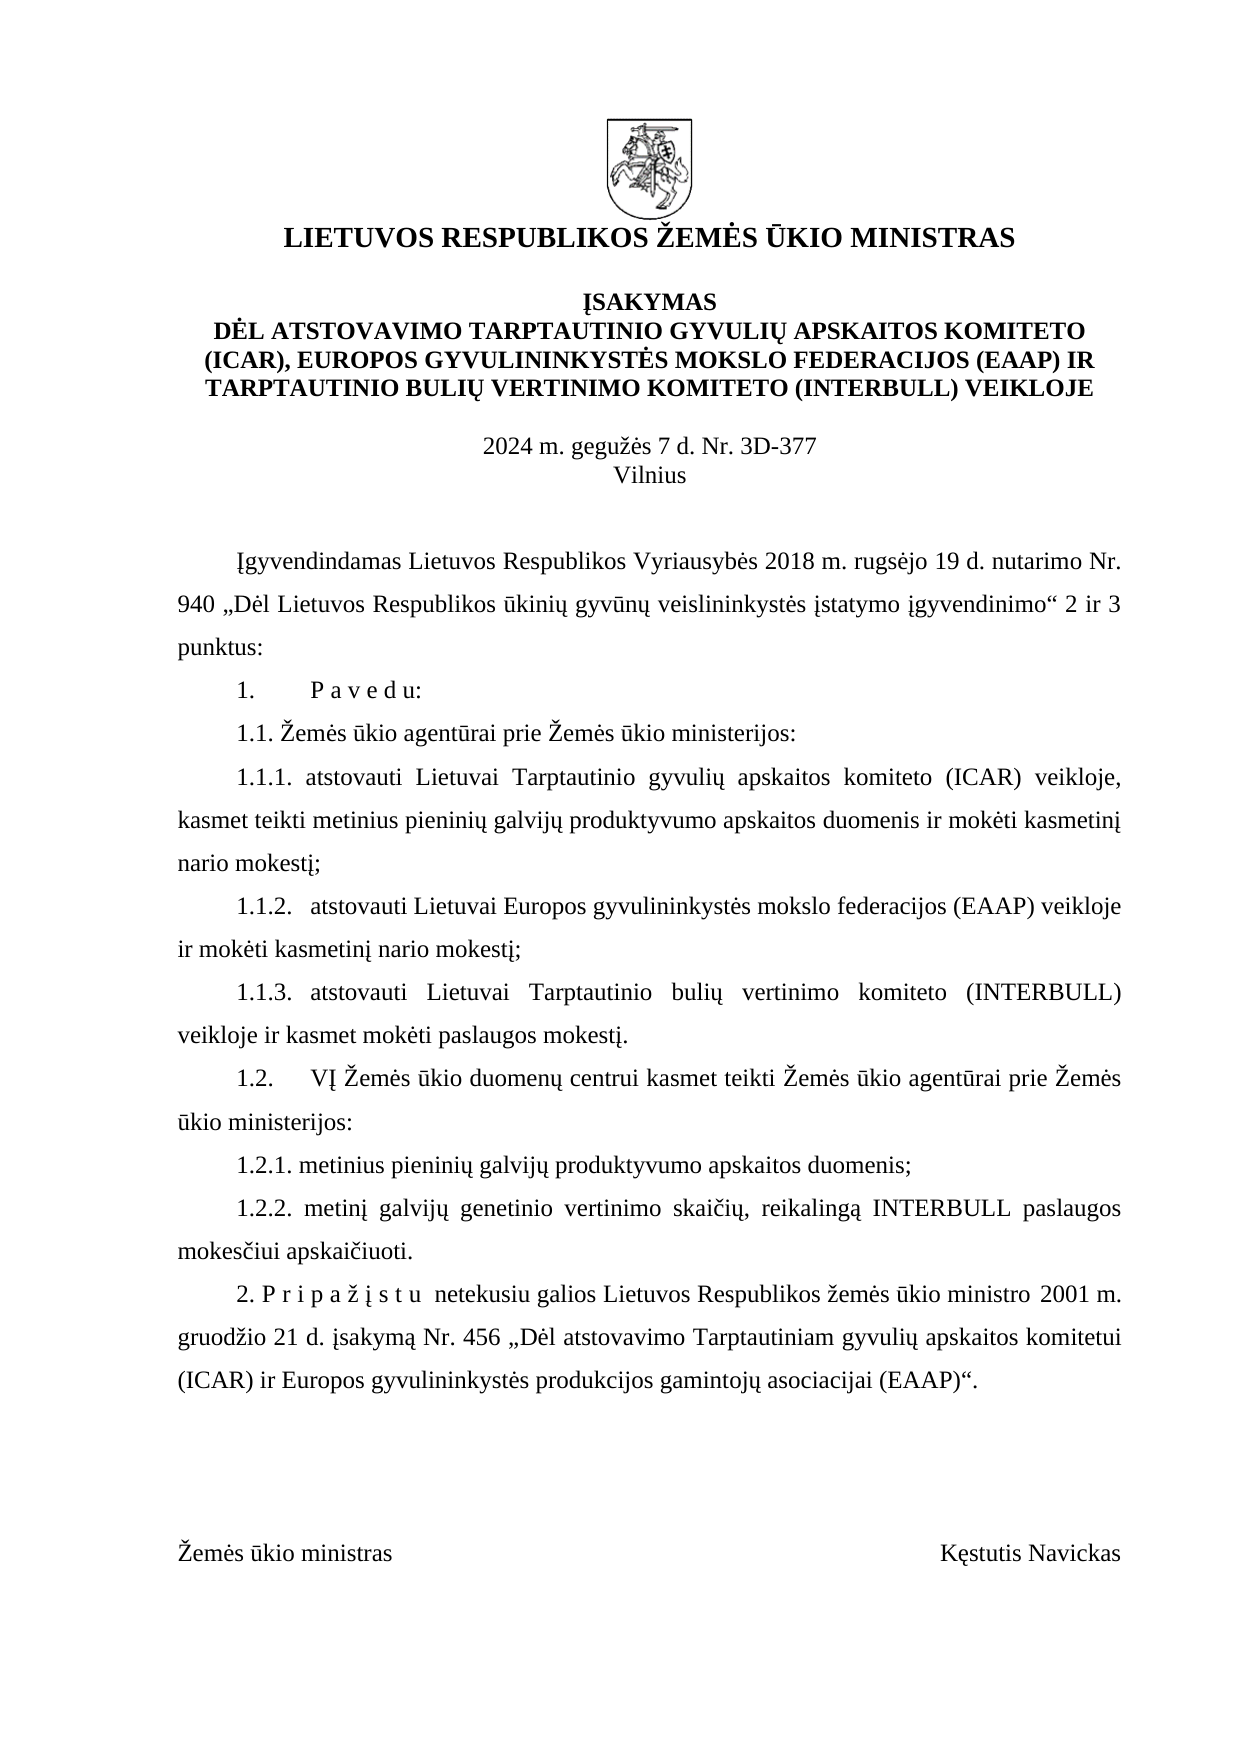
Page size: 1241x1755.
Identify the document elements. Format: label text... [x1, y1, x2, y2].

text LIETUVOS RESPUBLIKOS ŽEMĖS ŪKIO MINISTRAS [177, 220, 1122, 254]
text 1.2.2. metinį galvijų genetinio vertinimo skaičių, reikalingą INTERBULL paslaugos mokesčiui apskaičiuoti. [177, 1193, 1122, 1265]
text Įgyvendindamas Lietuvos Respublikos Vyriausybės 2018 m. rugsėjo 19 d. nutarimo Nr. 940 „Dėl Lietuvos Respublikos ūkinių gyvūnų veislininkystės įstatymo įgyvendinimo“ 2 ir 3 punktus: [177, 546, 1122, 661]
text 1.1.2. atstovauti Lietuvai Europos gyvulininkystės mokslo federacijos (EAAP) veikloje ir mokėti kasmetinį nario mokestį; [177, 891, 1122, 963]
text 1. P a v e d u: [236, 675, 1122, 704]
text DĖL ATSTOVAVIMO TARPTAUTINIO GYVULIŲ APSKAITOS KOMITETO (ICAR), EUROPOS GYVULININKYSTĖS MOKSLO FEDERACIJOS (EAAP) IR TARPTAUTINIO BULIŲ VERTINIMO KOMITETO (INTERBULL) VEIKLOJE [177, 316, 1122, 402]
text 1.1. Žemės ūkio agentūrai prie Žemės ūkio ministerijos: [236, 718, 1122, 747]
text 1.1.3. atstovauti Lietuvai Tarptautinio bulių vertinimo komiteto (INTERBULL) veikloje ir kasmet mokėti paslaugos mokestį. [177, 977, 1122, 1049]
text 1.2.1. metinius pieninių galvijų produktyvumo apskaitos duomenis; [177, 1150, 1122, 1178]
text 2. P r i p a ž į s t u netekusiu galios Lietuvos Respublikos žemės ūkio ministro 2001 m. gruodžio 21 d. įsakymą Nr. 456 „Dėl atstovavimo Tarptautiniam gyvulių apskaitos komitetui (ICAR) ir Europos gyvulininkystės produkcijos gamintojų asociacijai (EAAP)“. [177, 1279, 1122, 1394]
text Vilnius [177, 460, 1122, 488]
text 1.2. VĮ Žemės ūkio duomenų centrui kasmet teikti Žemės ūkio agentūrai prie Žemės ūkio ministerijos: [177, 1063, 1122, 1135]
text ĮSAKYMAS [177, 287, 1122, 316]
text Žemės ūkio ministras Kęstutis Navickas [177, 1538, 1122, 1567]
text 1.1.1. atstovauti Lietuvai Tarptautinio gyvulių apskaitos komiteto (ICAR) veikloje, kasmet teikti metinius pieninių galvijų produktyvumo apskaitos duomenis ir mokėti kasmetinį nario mokestį; [177, 762, 1122, 877]
text 2024 m. gegužės 7 d. Nr. 3D-377 [177, 431, 1122, 460]
